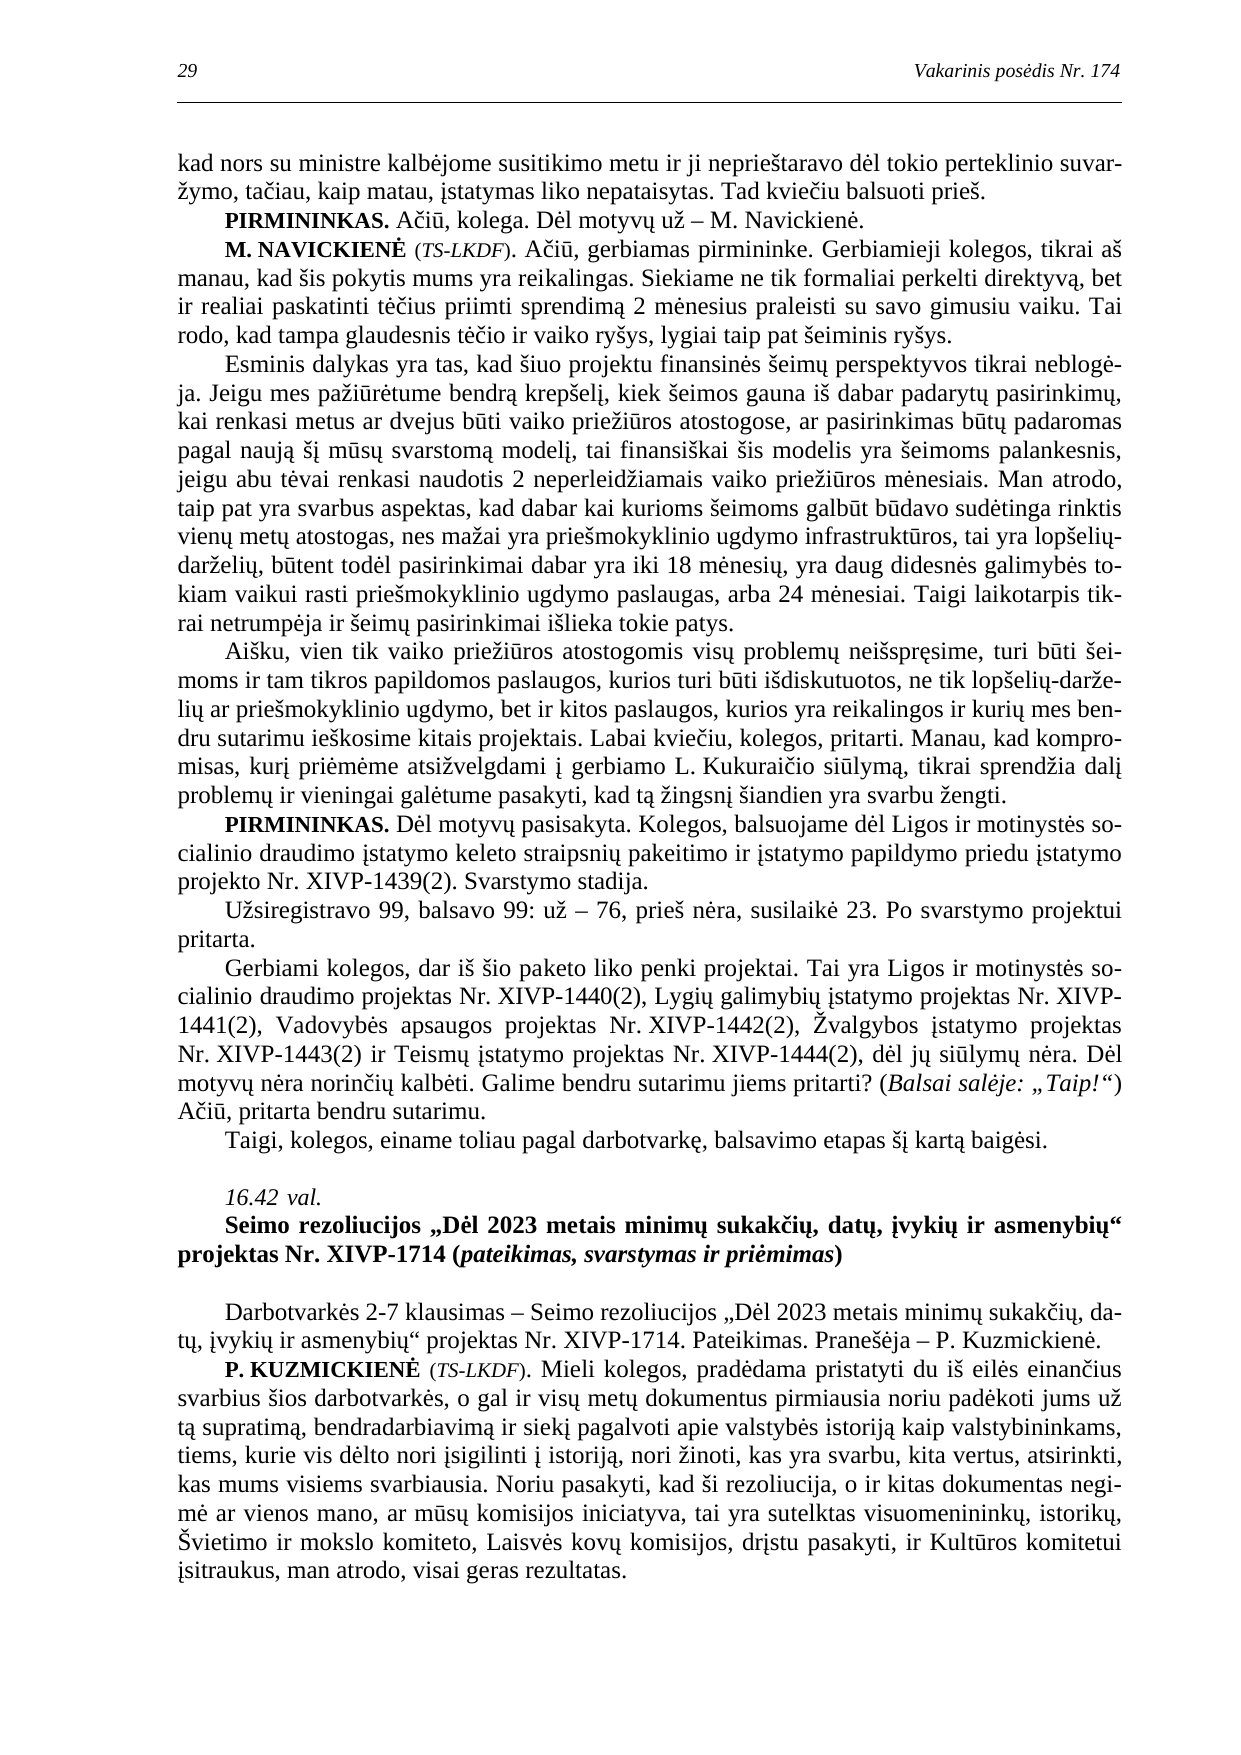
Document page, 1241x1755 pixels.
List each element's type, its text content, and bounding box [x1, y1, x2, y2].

text Tai­gi, ko­le­gos, ei­na­me to­liau pa­gal dar­bo­tvarkę, bal­sa­vi­mo eta­pas šį kar­tą bai­gė­si. [177, 1125, 1122, 1154]
text kad nors su mi­nist­re kal­bė­jo­me su­si­ti­ki­mo me­tu ir ji ne­pri­eš­ta­ra­vo dėl to­kio per­tek­li­nio su­var­žy­mo, ta­čiau, kaip ma­tau, įsta­ty­mas li­ko ne­pa­tai­sy­tas. Tad kvie­čiu bal­suo­ti prieš. [177, 148, 1122, 205]
text P. KUZMICKIENĖ (TS-LKDF). Mie­li ko­le­gos, pra­dė­da­ma pri­sta­ty­ti du iš ei­lės ei­nan­čius svar­bius šios dar­bo­tvarkės, o gal ir vi­sų me­tų do­ku­men­tus pir­miau­sia no­riu pa­dė­ko­ti jums už tą su­pra­ti­mą, ben­dra­dar­bia­vi­mą ir sie­kį pa­gal­vo­ti apie vals­ty­bės is­to­ri­ją kaip vals­ty­bi­nin­kams, tiems, ku­rie vis dėl­to no­ri įsi­gi­lin­ti į is­to­ri­ją, no­ri ži­no­ti, kas yra svar­bu, ki­ta ver­tus, at­si­rink­ti, kas mums vi­siems svar­biau­sia. No­riu pa­sa­ky­ti, kad ši re­zo­liu­ci­ja, o ir ki­tas do­ku­men­tas ne­gi­mė ar vie­nos ma­no, ar mū­sų ko­mi­si­jos ini­cia­ty­va, tai yra su­telk­tas vi­suo­me­ni­nin­kų, is­to­ri­kų, Švie­ti­mo ir moks­lo ko­mi­te­to, Lais­vės ko­vų ko­mi­si­jos, drįs­tu pa­sa­ky­ti, ir Kul­tū­ros ko­mi­te­tui įsi­trau­kus, man at­ro­do, vi­sai ge­ras re­zul­ta­tas. [177, 1354, 1122, 1584]
text PIRMININKAS. Ačiū, ko­le­ga. Dėl mo­ty­vų už – M. Na­vic­kie­nė. [177, 205, 1122, 234]
text 16.42 val. [224, 1183, 1122, 1210]
text PIRMININKAS. Dėl mo­ty­vų pa­si­sa­ky­ta. Ko­le­gos, bal­suo­ja­me dėl Li­gos ir mo­ti­nys­tės so­cia­li­nio drau­di­mo įstatymo ke­le­to straips­nių pa­kei­ti­mo ir įsta­ty­mo pa­pil­dy­mo prie­du įsta­ty­mo pro­jek­to Nr. XIVP-1439(2). Svars­ty­mo sta­di­ja. [177, 809, 1122, 895]
text Aiš­ku, vien tik vai­ko prie­žiū­ros atos­to­go­mis vi­sų pro­ble­mų ne­iš­sprę­si­me, tu­ri bū­ti šei­moms ir tam tik­ros pa­pil­do­mos pa­slau­gos, ku­rios tu­ri bū­ti iš­dis­ku­tuo­tos, ne tik lop­še­lių-dar­že­lių ar prieš­mo­kyk­li­nio ug­dy­mo, bet ir ki­tos pa­slau­gos, ku­rios yra rei­ka­lin­gos ir ku­rių mes ben­dru su­ta­ri­mu ieš­ko­si­me ki­tais pro­jek­tais. La­bai kvie­čiu, ko­le­gos, pri­tar­ti. Ma­nau, kad kom­pro­mi­sas, ku­rį pri­ėmė­me at­si­žvelg­da­mi į ger­bia­mo L. Ku­ku­rai­čio siū­ly­mą, tik­rai spren­džia da­lį pro­ble­mų ir vie­nin­gai ga­lė­tu­me pa­sa­ky­ti, kad tą žings­nį šian­dien yra svar­bu ženg­ti. [177, 636, 1122, 809]
text Už­si­re­gist­ra­vo 99, bal­sa­vo 99: už – 76, prieš nė­ra, su­si­lai­kė 23. Po svars­ty­mo pro­jek­tui pri­tar­ta. [177, 895, 1122, 953]
text Dar­bo­tvarkės 2-7 klau­si­mas – Sei­mo re­zo­liu­ci­jos „Dėl 2023 me­tais mi­ni­mų su­kak­čių, da­tų, įvy­kių ir as­me­ny­bių“ pro­jek­tas Nr. XIVP-1714. Pa­tei­ki­mas. Pra­ne­šė­ja – P. Kuz­mic­kie­nė. [177, 1297, 1122, 1354]
text M. NAVICKIENĖ (TS-LKDF). Ačiū, ger­bia­mas pir­mi­nin­ke. Ger­bia­mie­ji ko­le­gos, tik­rai aš ma­nau, kad šis po­ky­tis mums yra rei­ka­lin­gas. Sie­kia­me ne tik for­ma­liai per­kel­ti di­rek­ty­vą, bet ir re­a­liai pa­ska­tin­ti tė­čius pri­im­ti spren­di­mą 2 mė­ne­sius pra­leis­ti su sa­vo gi­mu­siu vai­ku. Tai ro­do, kad tam­pa glaudesnis tė­čio ir vai­ko ry­šys, ly­giai taip pat šei­mi­nis ry­šys. [177, 234, 1122, 349]
text Sei­mo re­zo­liu­ci­jos „Dėl 2023 me­tais mi­ni­mų su­kak­čių, da­tų, įvy­kių ir as­me­ny­bių“ pro­jek­tas Nr. XIVP-1714 (pa­tei­ki­mas, svars­ty­mas ir pri­ėmi­mas) [177, 1210, 1122, 1268]
text Es­mi­nis da­ly­kas yra tas, kad šiuo pro­jek­tu fi­nan­si­nės šei­mų per­spek­ty­vos tik­rai ne­blo­gė­ja. Jei­gu mes pa­žiū­rė­tu­me ben­drą krep­še­lį, kiek šei­mos gau­na iš da­bar pa­da­ry­tų pa­si­rin­ki­mų, kai ren­ka­si me­tus ar dve­jus bū­ti vai­ko prie­žiū­ros atos­to­go­se, ar pa­si­rin­ki­mas bū­tų pa­da­ro­mas pa­gal nau­ją šį mū­sų svars­to­mą mo­de­lį, tai fi­nan­siš­kai šis mo­de­lis yra šei­moms pa­lan­kes­nis, jei­gu abu tė­vai ren­ka­si nau­do­tis 2 ne­per­lei­džia­mais vai­ko prie­žiū­ros mė­ne­siais. Man at­ro­do, taip pat yra svar­bus as­pek­tas, kad da­bar kai ku­rioms šei­moms gal­būt bū­da­vo su­dė­tin­ga rink­tis vie­nų me­tų atos­to­gas, nes ma­žai yra prieš­mo­kyk­li­nio ug­dy­mo in­fra­struk­tū­ros, tai yra lop­še­lių-dar­že­lių, bū­tent to­dėl pa­si­rin­ki­mai da­bar yra iki 18 mė­ne­sių, yra daug di­des­nės ga­li­my­bės to­kiam vai­kui ras­ti prieš­mo­kyk­li­nio ug­dy­mo pa­slau­gas, ar­ba 24 mė­ne­siai. Tai­gi lai­ko­tar­pis tik­rai ne­trum­pė­ja ir šei­mų pa­si­rin­ki­mai iš­lie­ka to­kie pa­tys. [177, 349, 1122, 636]
text Ger­bia­mi ko­le­gos, dar iš šio pa­ke­to li­ko pen­ki pro­jek­tai. Tai yra Li­gos ir mo­ti­nys­tės so­cia­li­nio drau­di­mo pro­jek­tas Nr. XIVP-1440(2), Ly­gių ga­li­my­bių įsta­ty­mo pro­jek­tas Nr. XIVP-1441(2), Va­do­vy­bės ap­sau­gos pro­jek­tas Nr. XIVP-1442(2), Žval­gy­bos įsta­ty­mo pro­jek­tas Nr. XIVP-1443(2) ir Teis­mų įsta­ty­mo pro­jek­tas Nr. XIVP-1444(2), dėl jų siū­ly­mų nė­ra. Dėl mo­ty­vų nė­ra no­rin­čių kal­bė­ti. Ga­li­me ben­dru su­ta­ri­mu jiems pri­tar­ti? (Bal­sai sa­lė­je: „Taip!“) Ačiū, pri­tar­ta ben­dru su­ta­ri­mu. [177, 953, 1122, 1125]
